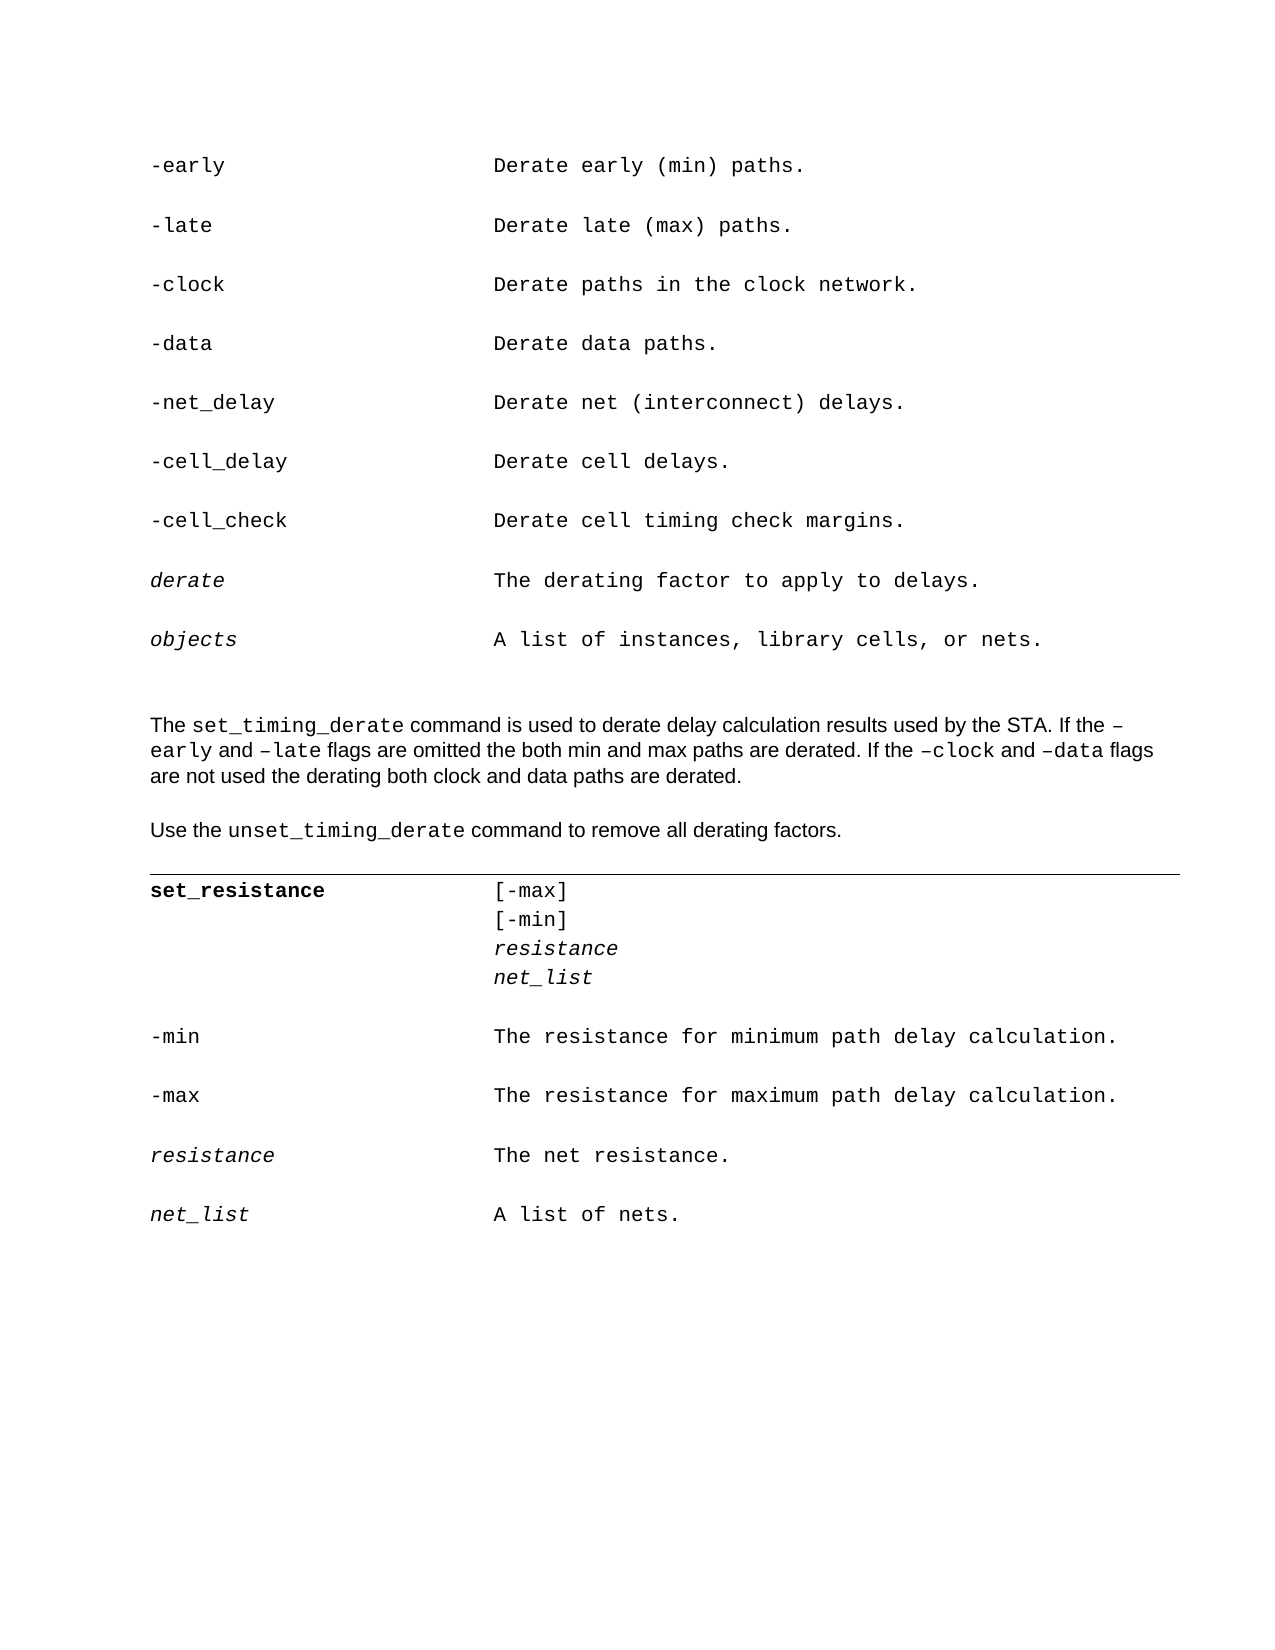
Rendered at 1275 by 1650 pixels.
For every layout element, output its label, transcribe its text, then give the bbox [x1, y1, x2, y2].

table_cell Derate cell delays. [493, 446, 1180, 505]
table_cell Derate net (interconnect) delays. [493, 387, 1180, 446]
table_cell -late [150, 209, 493, 268]
table_cell -clock [150, 268, 493, 327]
table_cell -net_delay [150, 387, 493, 446]
text Use the unset_timing_derate command to remove all derating factors. [150, 818, 1180, 844]
table_cell A list of nets. [493, 1198, 1180, 1257]
table_cell The resistance for maximum path delay calculation. [493, 1080, 1180, 1139]
table_cell -max [150, 1080, 493, 1139]
table_cell -cell_check [150, 505, 493, 564]
table_cell Derate cell timing check margins. [493, 505, 1180, 564]
text The set_timing_derate command is used to derate delay calculation results used by the STA. If the –early and –late flags are omitted the both min and max paths are derated. If the –clock and –data flags are not used the derating both clock and data paths are derated. [150, 712, 1180, 788]
table_cell objects [150, 623, 493, 682]
table_cell -early [150, 150, 493, 209]
table_cell The derating factor to apply to delays. [493, 564, 1180, 623]
table_cell Derate paths in the clock network. [493, 268, 1180, 327]
table_cell net_list [150, 1198, 493, 1257]
table_cell The resistance for minimum path delay calculation. [493, 1021, 1180, 1080]
table_cell resistance [150, 1139, 493, 1198]
table_cell Derate late (max) paths. [493, 209, 1180, 268]
table_cell Derate data paths. [493, 328, 1180, 387]
table_cell -cell_delay [150, 446, 493, 505]
table_cell Derate early (min) paths. [493, 150, 1180, 209]
table_cell A list of instances, library cells, or nets. [493, 623, 1180, 682]
table_cell The net resistance. [493, 1139, 1180, 1198]
table_cell derate [150, 564, 493, 623]
table_header set_resistance [150, 875, 493, 1021]
table_header [-max] [-min] resistance net_list [493, 875, 1180, 1021]
table_cell -data [150, 328, 493, 387]
table_cell -min [150, 1021, 493, 1080]
